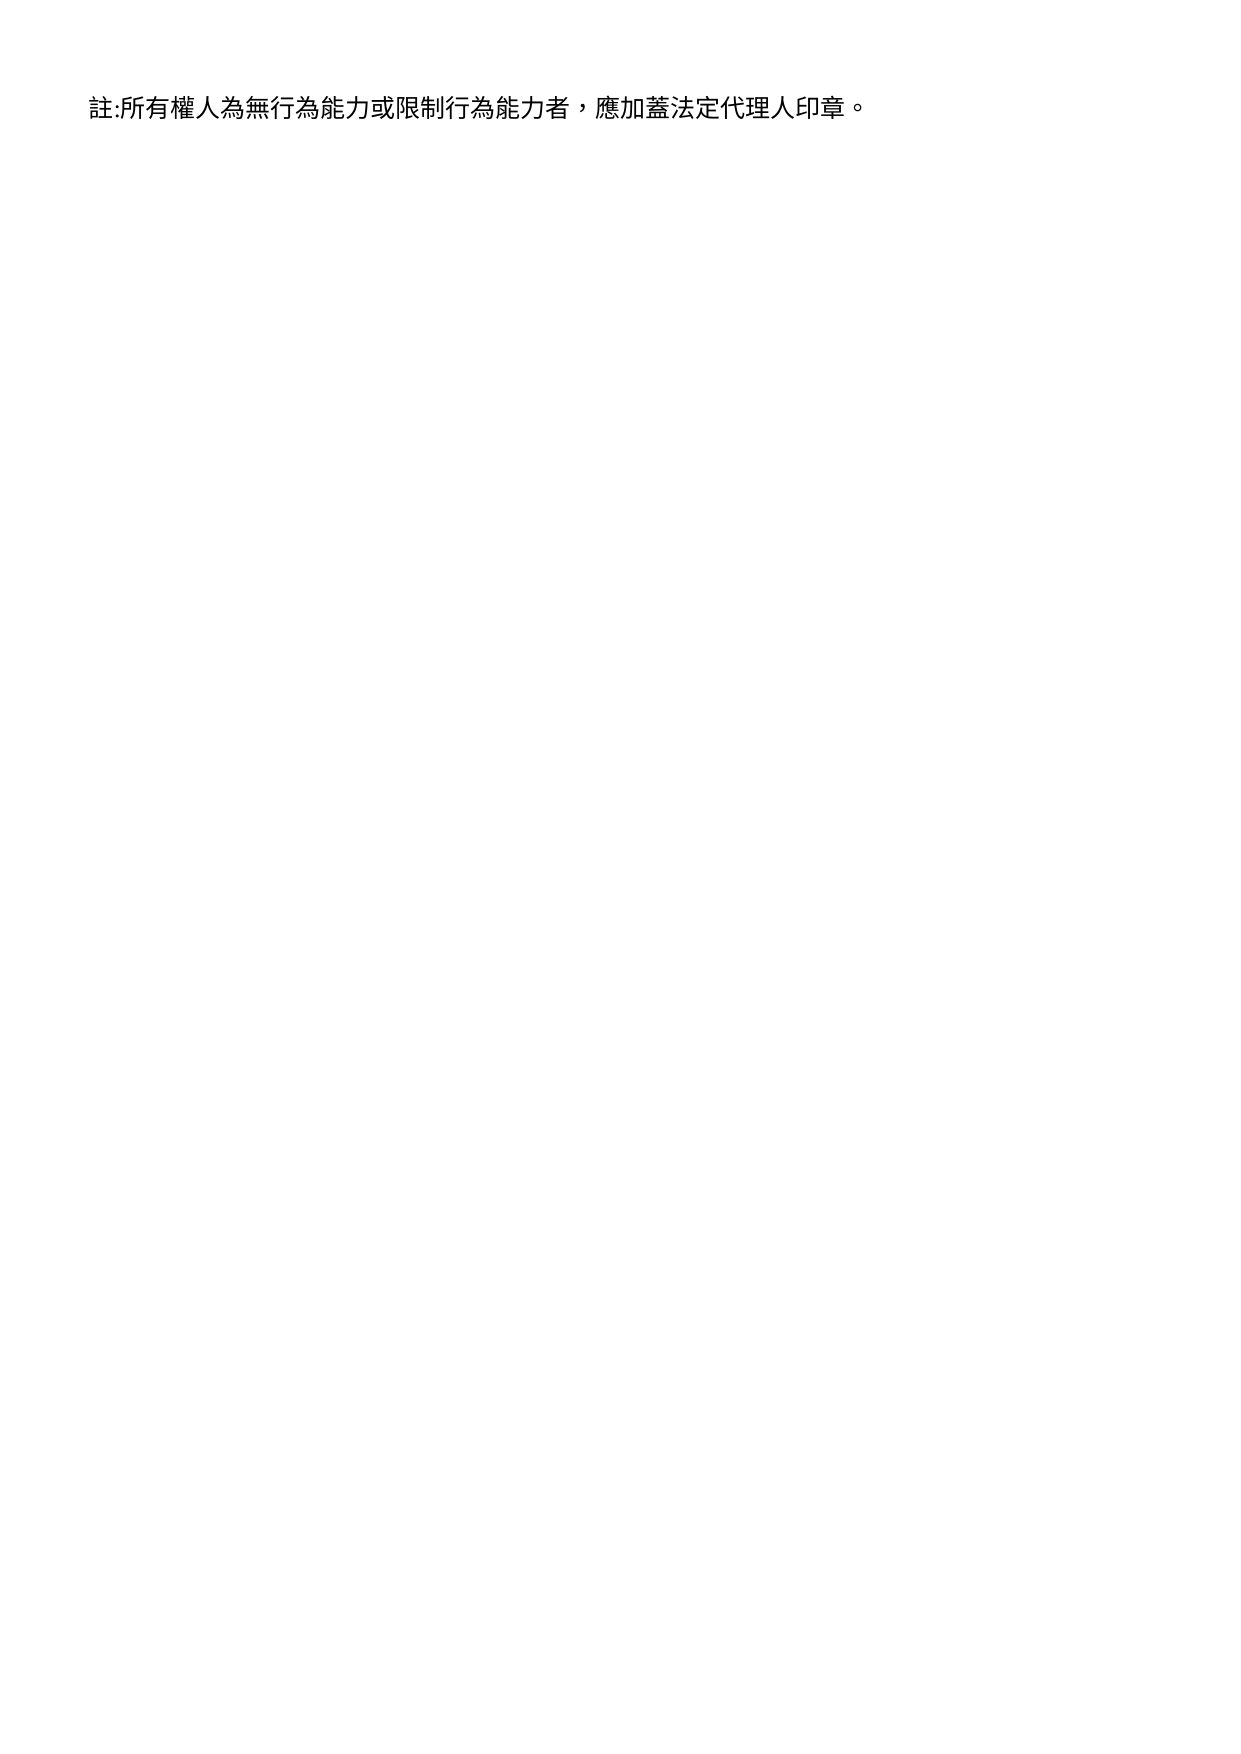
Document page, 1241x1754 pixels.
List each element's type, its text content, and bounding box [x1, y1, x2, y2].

text 註:所有權人為無行為能力或限制行為能力者，應加蓋法定代理人印章。 [89, 94, 1152, 124]
